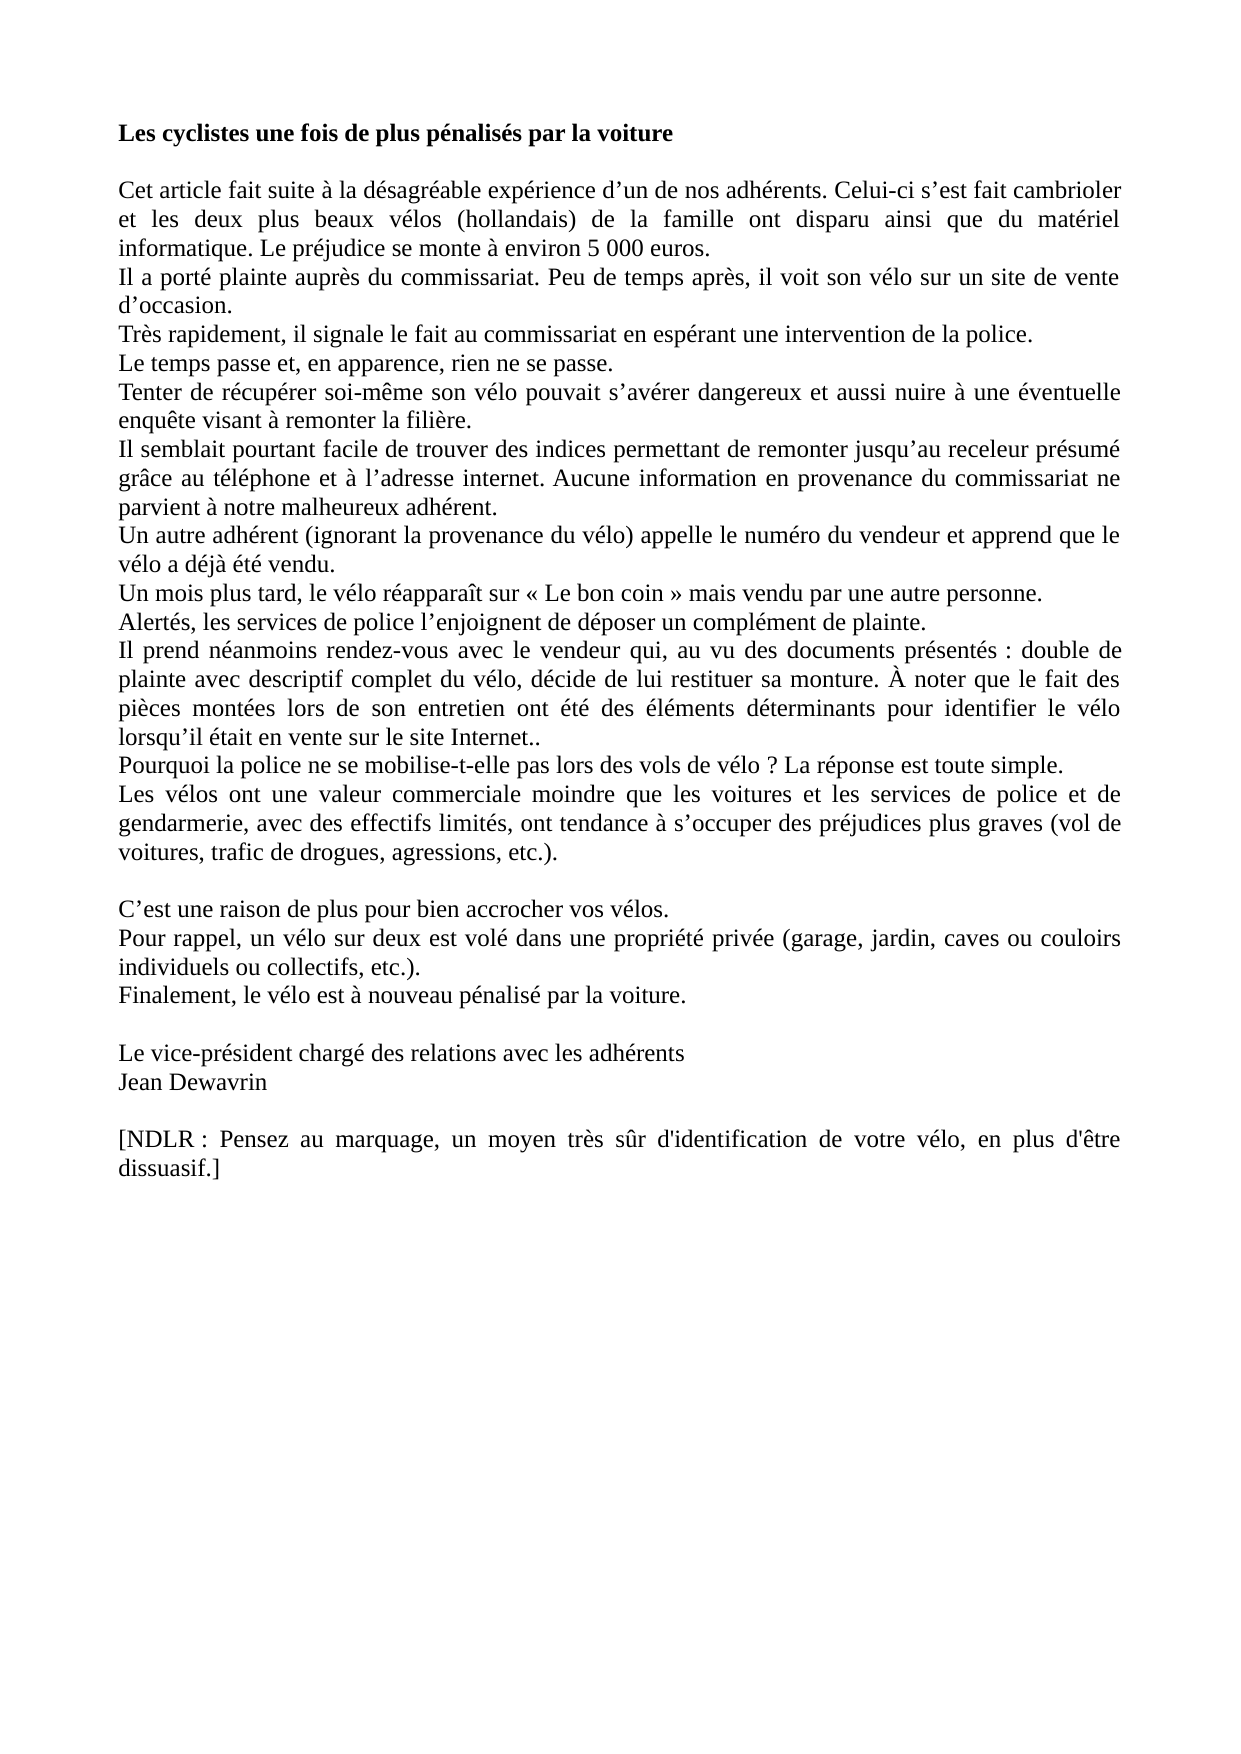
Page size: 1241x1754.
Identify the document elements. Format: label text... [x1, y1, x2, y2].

text Il semblait pourtant facile de trouver des indices permettant de remonter jusqu’au receleur présumé grâce au téléphone et à l’adresse internet. Aucune information en provenance du commissariat ne parvient à notre malheureux adhérent. [118, 434, 1122, 521]
text Il a porté plainte auprès du commissariat. Peu de temps après, il voit son vélo sur un site de vente d’occasion. [118, 262, 1122, 319]
text Pourquoi la police ne se mobilise-t-elle pas lors des vols de vélo ? La réponse est toute simple. [118, 751, 1122, 779]
text Un mois plus tard, le vélo réapparaît sur « Le bon coin » mais vendu par une autre personne. [118, 578, 1122, 607]
text Le temps passe et, en apparence, rien ne se passe. [118, 348, 1122, 377]
text [NDLR : Pensez au marquage, un moyen très sûr d'identification de votre vélo, en plus d'être dissuasif.] [118, 1124, 1122, 1182]
text Jean Dewavrin [118, 1067, 1122, 1096]
text Très rapidement, il signale le fait au commissariat en espérant une intervention de la police. [118, 319, 1122, 348]
text Un autre adhérent (ignorant la provenance du vélo) appelle le numéro du vendeur et apprend que le vélo a déjà été vendu. [118, 521, 1122, 578]
text Tenter de récupérer soi-même son vélo pouvait s’avérer dangereux et aussi nuire à une éventuelle enquête visant à remonter la filière. [118, 377, 1122, 434]
text Cet article fait suite à la désagréable expérience d’un de nos adhérents. Celui-ci s’est fait cambrioler et les deux plus beaux vélos (hollandais) de la famille ont disparu ainsi que du matériel informatique. Le préjudice se monte à environ 5 000 euros. [118, 176, 1122, 262]
text Pour rappel, un vélo sur deux est volé dans une propriété privée (garage, jardin, caves ou couloirs individuels ou collectifs, etc.). [118, 923, 1122, 981]
text Alertés, les services de police l’enjoignent de déposer un complément de plainte. [118, 607, 1122, 636]
subtitle Les cyclistes une fois de plus pénalisés par la voiture [118, 118, 1122, 147]
text Les vélos ont une valeur commerciale moindre que les voitures et les services de police et de gendarmerie, avec des effectifs limités, ont tendance à s’occuper des préjudices plus graves (vol de voitures, trafic de drogues, agressions, etc.). [118, 779, 1122, 866]
text Finalement, le vélo est à nouveau pénalisé par la voiture. [118, 981, 1122, 1009]
text C’est une raison de plus pour bien accrocher vos vélos. [118, 894, 1122, 923]
text Le vice-président chargé des relations avec les adhérents [118, 1038, 1122, 1067]
text Il prend néanmoins rendez-vous avec le vendeur qui, au vu des documents présentés : double de plainte avec descriptif complet du vélo, décide de lui restituer sa monture. À noter que le fait des pièces montées lors de son entretien ont été des éléments déterminants pour identifier le vélo lorsqu’il était en vente sur le site Internet.. [118, 636, 1122, 751]
